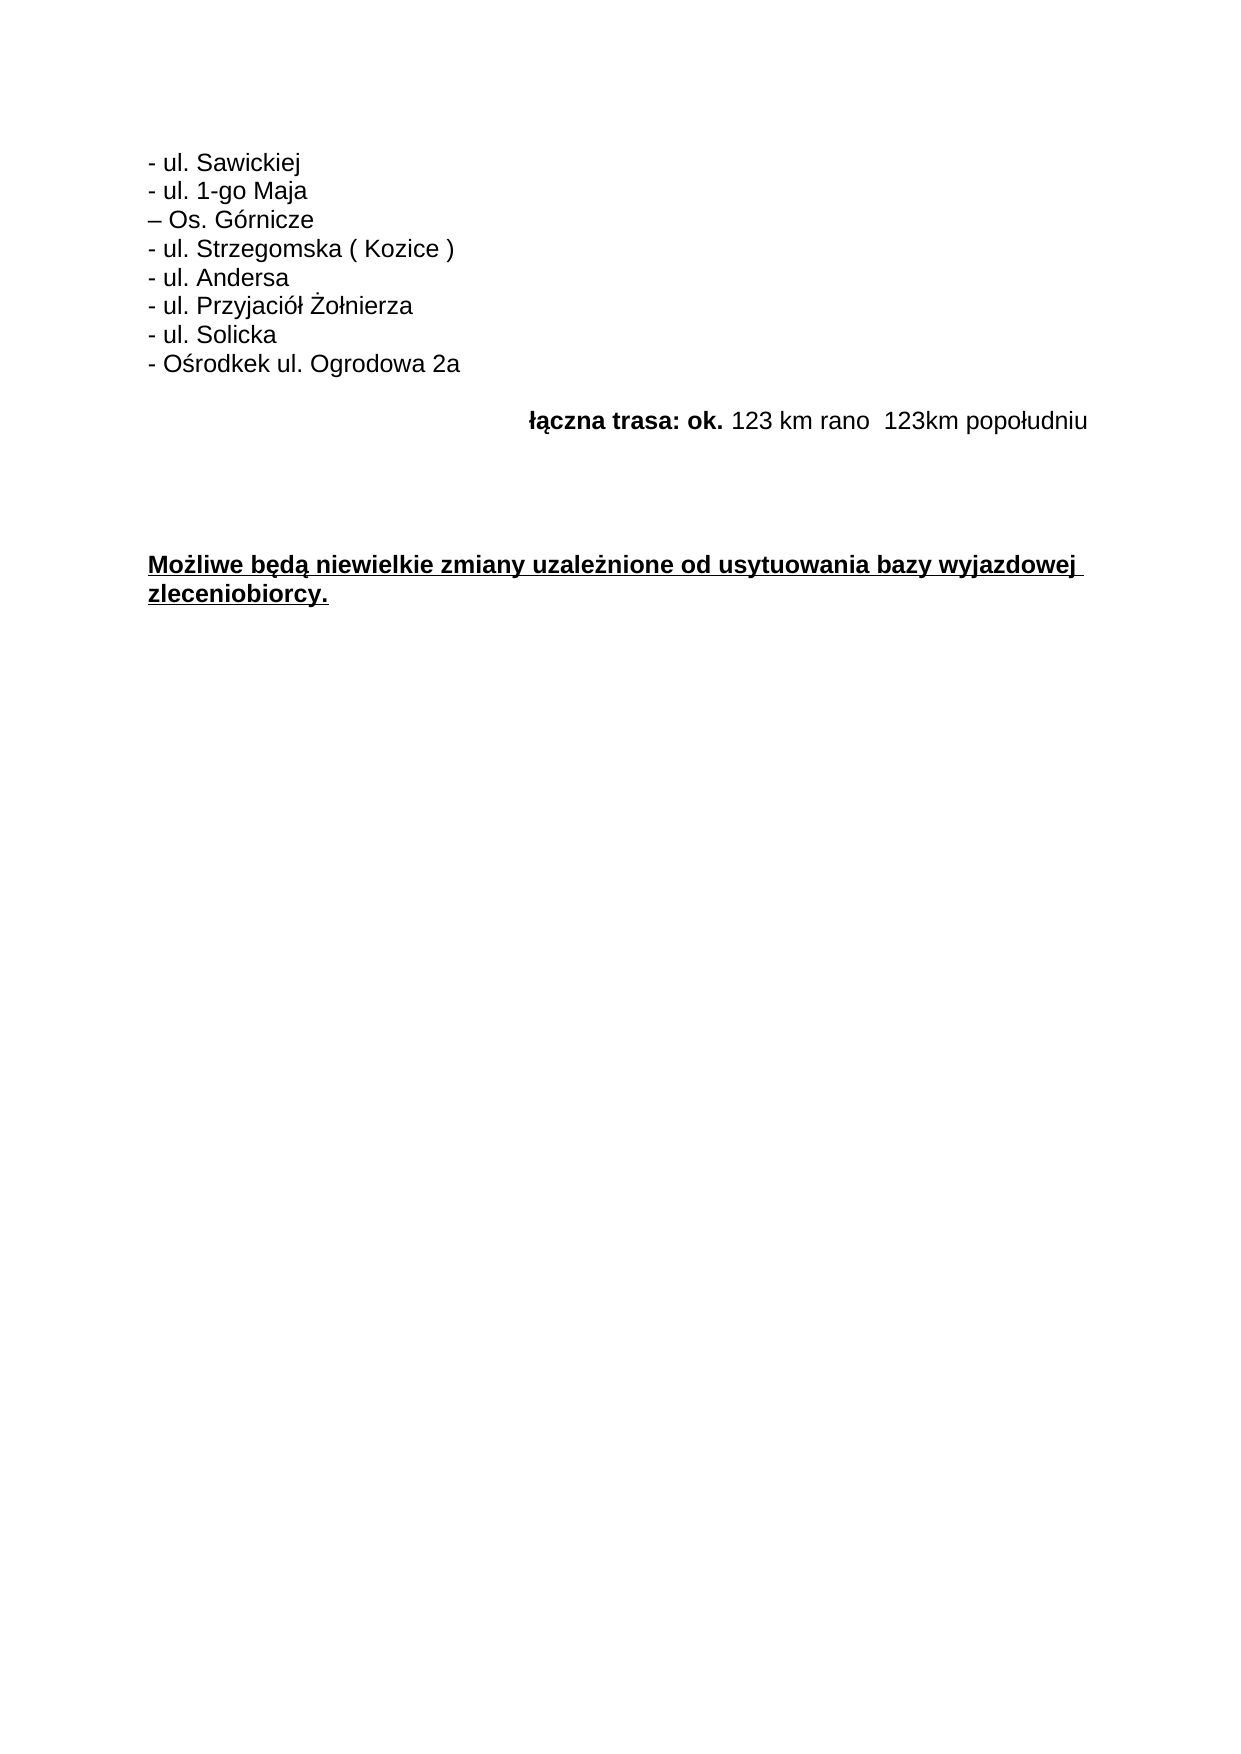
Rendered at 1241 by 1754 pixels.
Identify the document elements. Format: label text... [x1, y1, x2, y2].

text łączna trasa: ok. 123 km rano 123km popołudniu [148, 406, 1093, 435]
text - ul. Andersa [148, 263, 1093, 291]
text Możliwe będą niewielkie zmiany uzależnione od usytuowania bazy wyjazdowej zleceniobiorcy. [148, 550, 1093, 608]
text - ul. Strzegomska ( Kozice ) [148, 234, 1093, 263]
text - ul. Przyjaciół Żołnierza [148, 291, 1093, 320]
text - Ośrodkek ul. Ogrodowa 2a [148, 349, 1093, 378]
text - ul. Solicka [148, 320, 1093, 349]
text – Os. Górnicze [148, 205, 1093, 234]
text - ul. Sawickiej [148, 148, 1093, 176]
text - ul. 1-go Maja [148, 176, 1093, 205]
